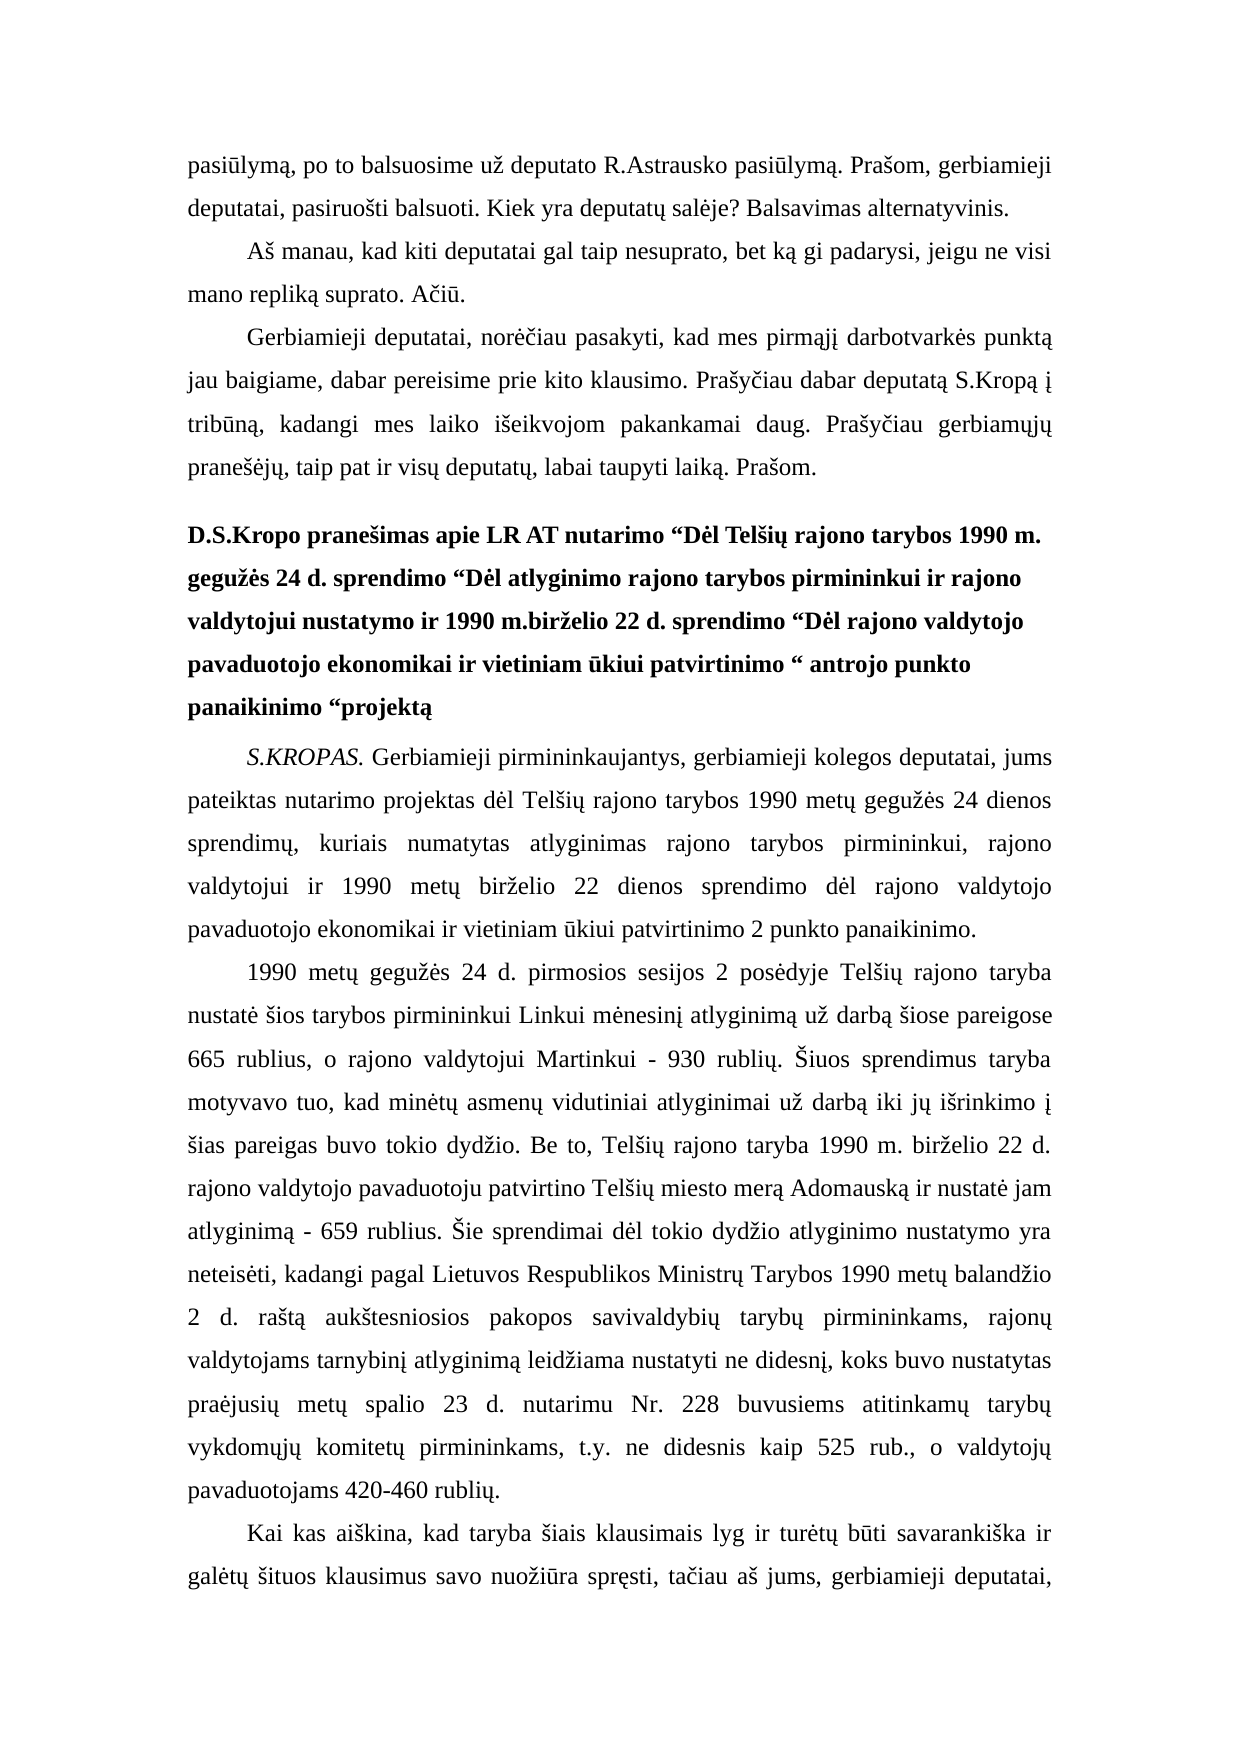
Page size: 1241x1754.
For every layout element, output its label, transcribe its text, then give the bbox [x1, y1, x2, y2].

text S.KROPAS. Gerbiamieji pirmininkaujantys, gerbiamieji kolegos deputatai, jums pateiktas nutarimo projektas dėl Telšių rajono tarybos 1990 metų gegužės 24 dienos sprendimų, kuriais numatytas atlyginimas rajono tarybos pirmininkui, rajono valdytojui ir 1990 metų birželio 22 dienos sprendimo dėl rajono valdytojo pavaduotojo ekonomikai ir vietiniam ūkiui patvirtinimo 2 punkto panaikinimo. [187, 742, 1053, 943]
text Aš manau, kad kiti deputatai gal taip nesuprato, bet ką gi padarysi, jeigu ne visi mano repliką suprato. Ačiū. [187, 236, 1053, 308]
text Gerbiamieji deputatai, norėčiau pasakyti, kad mes pirmąjį darbotvarkės punktą jau baigiame, dabar pereisime prie kito klausimo. Prašyčiau dabar deputatą S.Kropą į tribūną, kadangi mes laiko išeikvojom pakankamai daug. Prašyčiau gerbiamųjų pranešėjų, taip pat ir visų deputatų, labai taupyti laiką. Prašom. [187, 322, 1053, 481]
text Kai kas aiškina, kad taryba šiais klausimais lyg ir turėtų būti savarankiška ir galėtų šituos klausimus savo nuožiūra spręsti, tačiau aš jums, gerbiamieji deputatai, [187, 1518, 1053, 1590]
text pasiūlymą, po to balsuosime už deputato R.Astrausko pasiūlymą. Prašom, gerbiamieji deputatai, pasiruošti balsuoti. Kiek yra deputatų salėje? Balsavimas alternatyvinis. [187, 150, 1053, 222]
subtitle D.S.Kropo pranešimas apie LR AT nutarimo “Dėl Telšių rajono tarybos 1990 m. gegužės 24 d. sprendimo “Dėl atlyginimo rajono tarybos pirmininkui ir rajono valdytojui nustatymo ir 1990 m.birželio 22 d. sprendimo “Dėl rajono valdytojo pavaduotojo ekonomikai ir vietiniam ūkiui patvirtinimo “ antrojo punkto panaikinimo “projektą [187, 520, 1053, 721]
text 1990 metų gegužės 24 d. pirmosios sesijos 2 posėdyje Telšių rajono taryba nustatė šios tarybos pirmininkui Linkui mėnesinį atlyginimą už darbą šiose pareigose 665 rublius, o rajono valdytojui Martinkui - 930 rublių. Šiuos sprendimus taryba motyvavo tuo, kad minėtų asmenų vidutiniai atlyginimai už darbą iki jų išrinkimo į šias pareigas buvo tokio dydžio. Be to, Telšių rajono taryba 1990 m. birželio 22 d. rajono valdytojo pavaduotoju patvirtino Telšių miesto merą Adomauską ir nustatė jam atlyginimą - 659 rublius. Šie sprendimai dėl tokio dydžio atlyginimo nustatymo yra neteisėti, kadangi pagal Lietuvos Respublikos Ministrų Tarybos 1990 metų balandžio 2 d. raštą aukštesniosios pakopos savivaldybių tarybų pirmininkams, rajonų valdytojams tarnybinį atlyginimą leidžiama nustatyti ne didesnį, koks buvo nustatytas praėjusių metų spalio 23 d. nutarimu Nr. 228 buvusiems atitinkamų tarybų vykdomųjų komitetų pirmininkams, t.y. ne didesnis kaip 525 rub., o valdytojų pavaduotojams 420-460 rublių. [187, 957, 1053, 1504]
